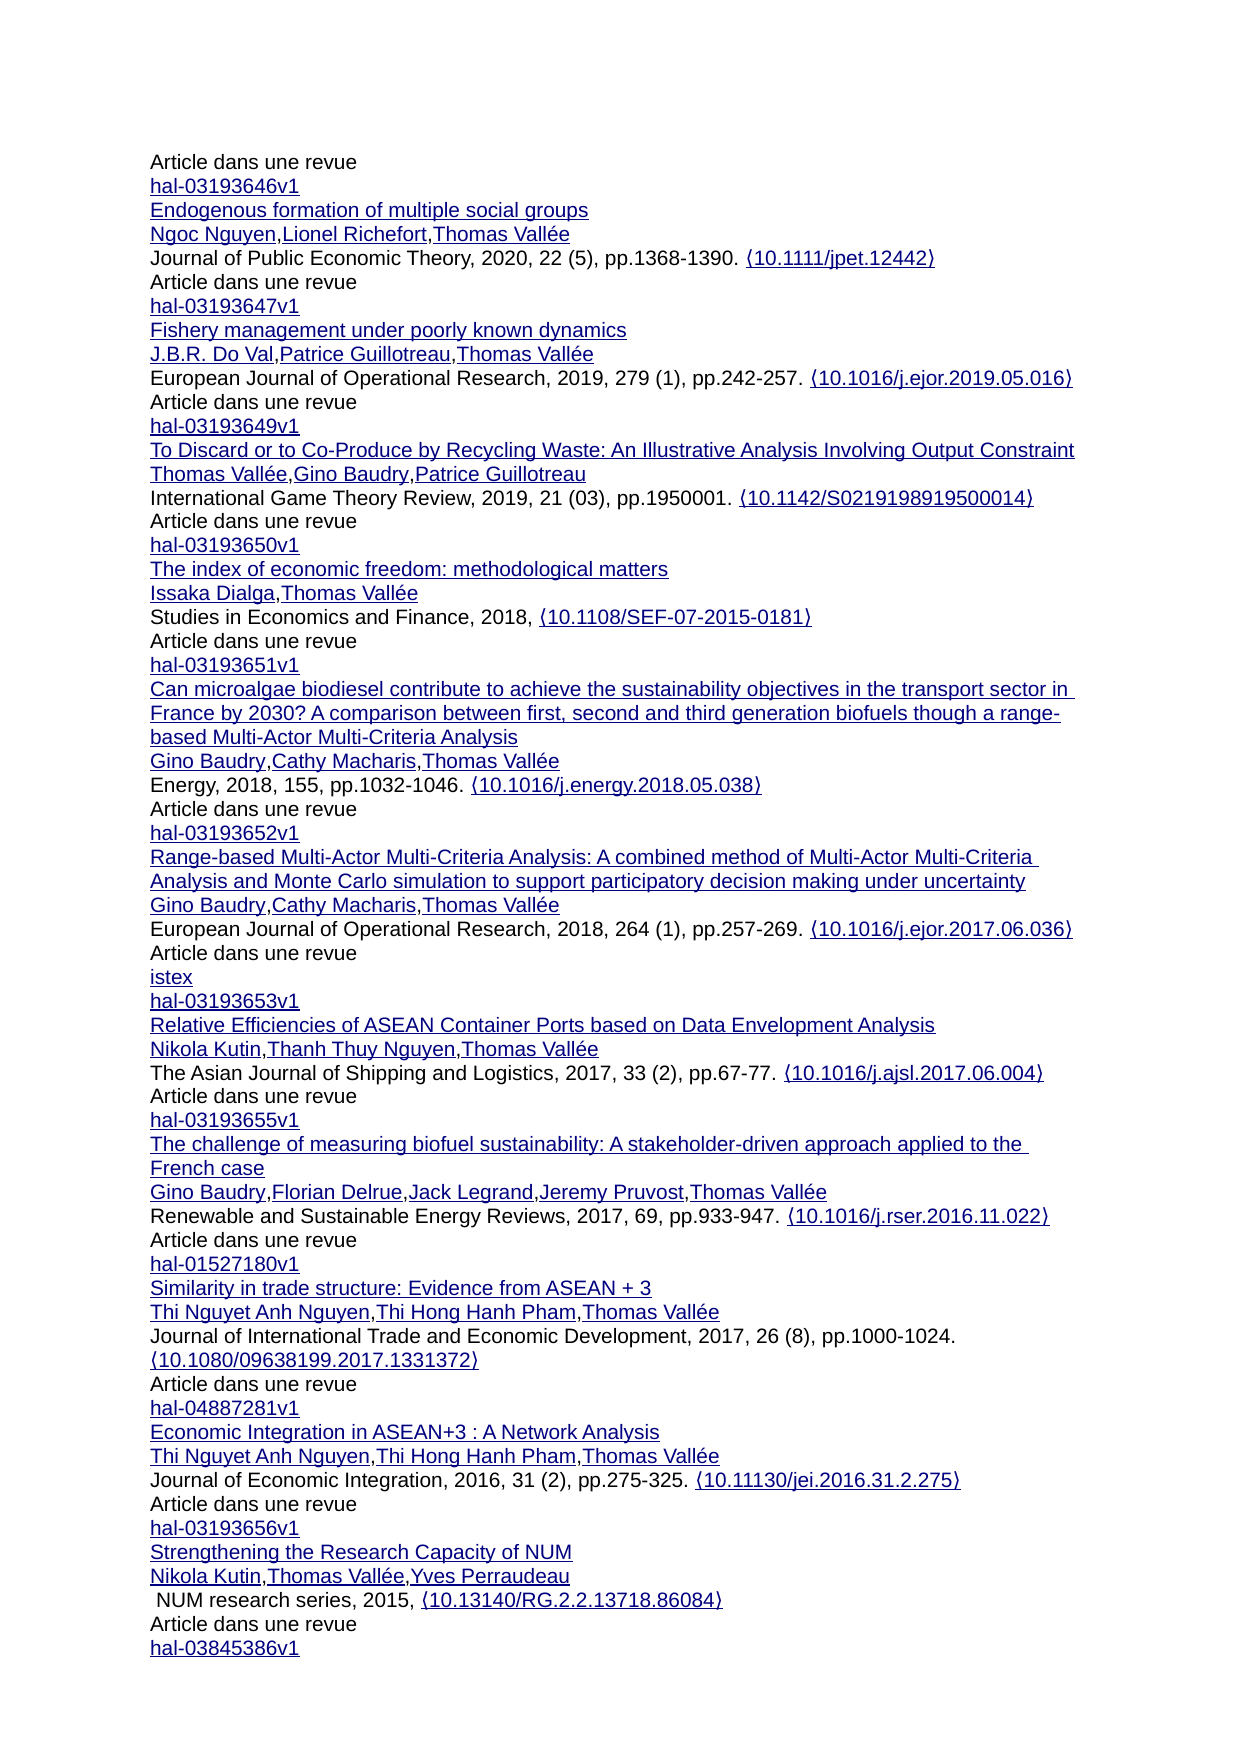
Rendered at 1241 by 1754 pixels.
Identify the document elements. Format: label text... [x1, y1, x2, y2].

table_cell Similarity in trade structure: Evidence from ASEAN + 3 Thi Nguyet Anh Nguyen,Thi Hong Hanh Pham,Thomas Vallée Journal of International Trade and Economic Development, 2017, 26 (8), pp.1000-1024. ⟨10.1080/09638199.2017.1331372⟩ Article dans une revue hal-04887281v1 [150, 1276, 1090, 1420]
table_cell To Discard or to Co-Produce by Recycling Waste: An Illustrative Analysis Involving Output Constraint Thomas Vallée,Gino Baudry,Patrice Guillotreau International Game Theory Review, 2019, 21 (03), pp.1950001. ⟨10.1142/S0219198919500014⟩ Article dans une revue hal-03193650v1 [150, 438, 1090, 557]
table_cell Can microalgae biodiesel contribute to achieve the sustainability objectives in the transport sector in France by 2030? A comparison between first, second and third generation biofuels though a range-based Multi-Actor Multi-Criteria Analysis Gino Baudry,Cathy Macharis,Thomas Vallée Energy, 2018, 155, pp.1032-1046. ⟨10.1016/j.energy.2018.05.038⟩ Article dans une revue hal-03193652v1 [150, 677, 1090, 845]
table_cell Fishery management under poorly known dynamics J.B.R. Do Val,Patrice Guillotreau,Thomas Vallée European Journal of Operational Research, 2019, 279 (1), pp.242-257. ⟨10.1016/j.ejor.2019.05.016⟩ Article dans une revue hal-03193649v1 [150, 318, 1090, 437]
table_cell The index of economic freedom: methodological matters Issaka Dialga,Thomas Vallée Studies in Economics and Finance, 2018, ⟨10.1108/SEF-07-2015-0181⟩ Article dans une revue hal-03193651v1 [150, 557, 1090, 677]
table_cell Relative Efficiencies of ASEAN Container Ports based on Data Envelopment Analysis Nikola Kutin,Thanh Thuy Nguyen,Thomas Vallée The Asian Journal of Shipping and Logistics, 2017, 33 (2), pp.67-77. ⟨10.1016/j.ajsl.2017.06.004⟩ Article dans une revue hal-03193655v1 [150, 1013, 1090, 1132]
table_cell Strengthening the Research Capacity of NUM Nikola Kutin,Thomas Vallée,Yves Perraudeau NUM research series, 2015, ⟨10.13140/RG.2.2.13718.86084⟩ Article dans une revue hal-03845386v1 [150, 1540, 1090, 1659]
table_cell Article dans une revue hal-03193646v1 [150, 150, 1090, 198]
table_cell Range-based Multi-Actor Multi-Criteria Analysis: A combined method of Multi-Actor Multi-Criteria Analysis and Monte Carlo simulation to support participatory decision making under uncertainty Gino Baudry,Cathy Macharis,Thomas Vallée European Journal of Operational Research, 2018, 264 (1), pp.257-269. ⟨10.1016/j.ejor.2017.06.036⟩ Article dans une revue istex hal-03193653v1 [150, 845, 1090, 1012]
table_cell The challenge of measuring biofuel sustainability: A stakeholder-driven approach applied to the French case Gino Baudry,Florian Delrue,Jack Legrand,Jeremy Pruvost,Thomas Vallée Renewable and Sustainable Energy Reviews, 2017, 69, pp.933-947. ⟨10.1016/j.rser.2016.11.022⟩ Article dans une revue hal-01527180v1 [150, 1132, 1090, 1276]
table_cell Endogenous formation of multiple social groups Ngoc Nguyen,Lionel Richefort,Thomas Vallée Journal of Public Economic Theory, 2020, 22 (5), pp.1368-1390. ⟨10.1111/jpet.12442⟩ Article dans une revue hal-03193647v1 [150, 198, 1090, 318]
table_cell Economic Integration in ASEAN+3 : A Network Analysis Thi Nguyet Anh Nguyen,Thi Hong Hanh Pham,Thomas Vallée Journal of Economic Integration, 2016, 31 (2), pp.275-325. ⟨10.11130/jei.2016.31.2.275⟩ Article dans une revue hal-03193656v1 [150, 1420, 1090, 1539]
